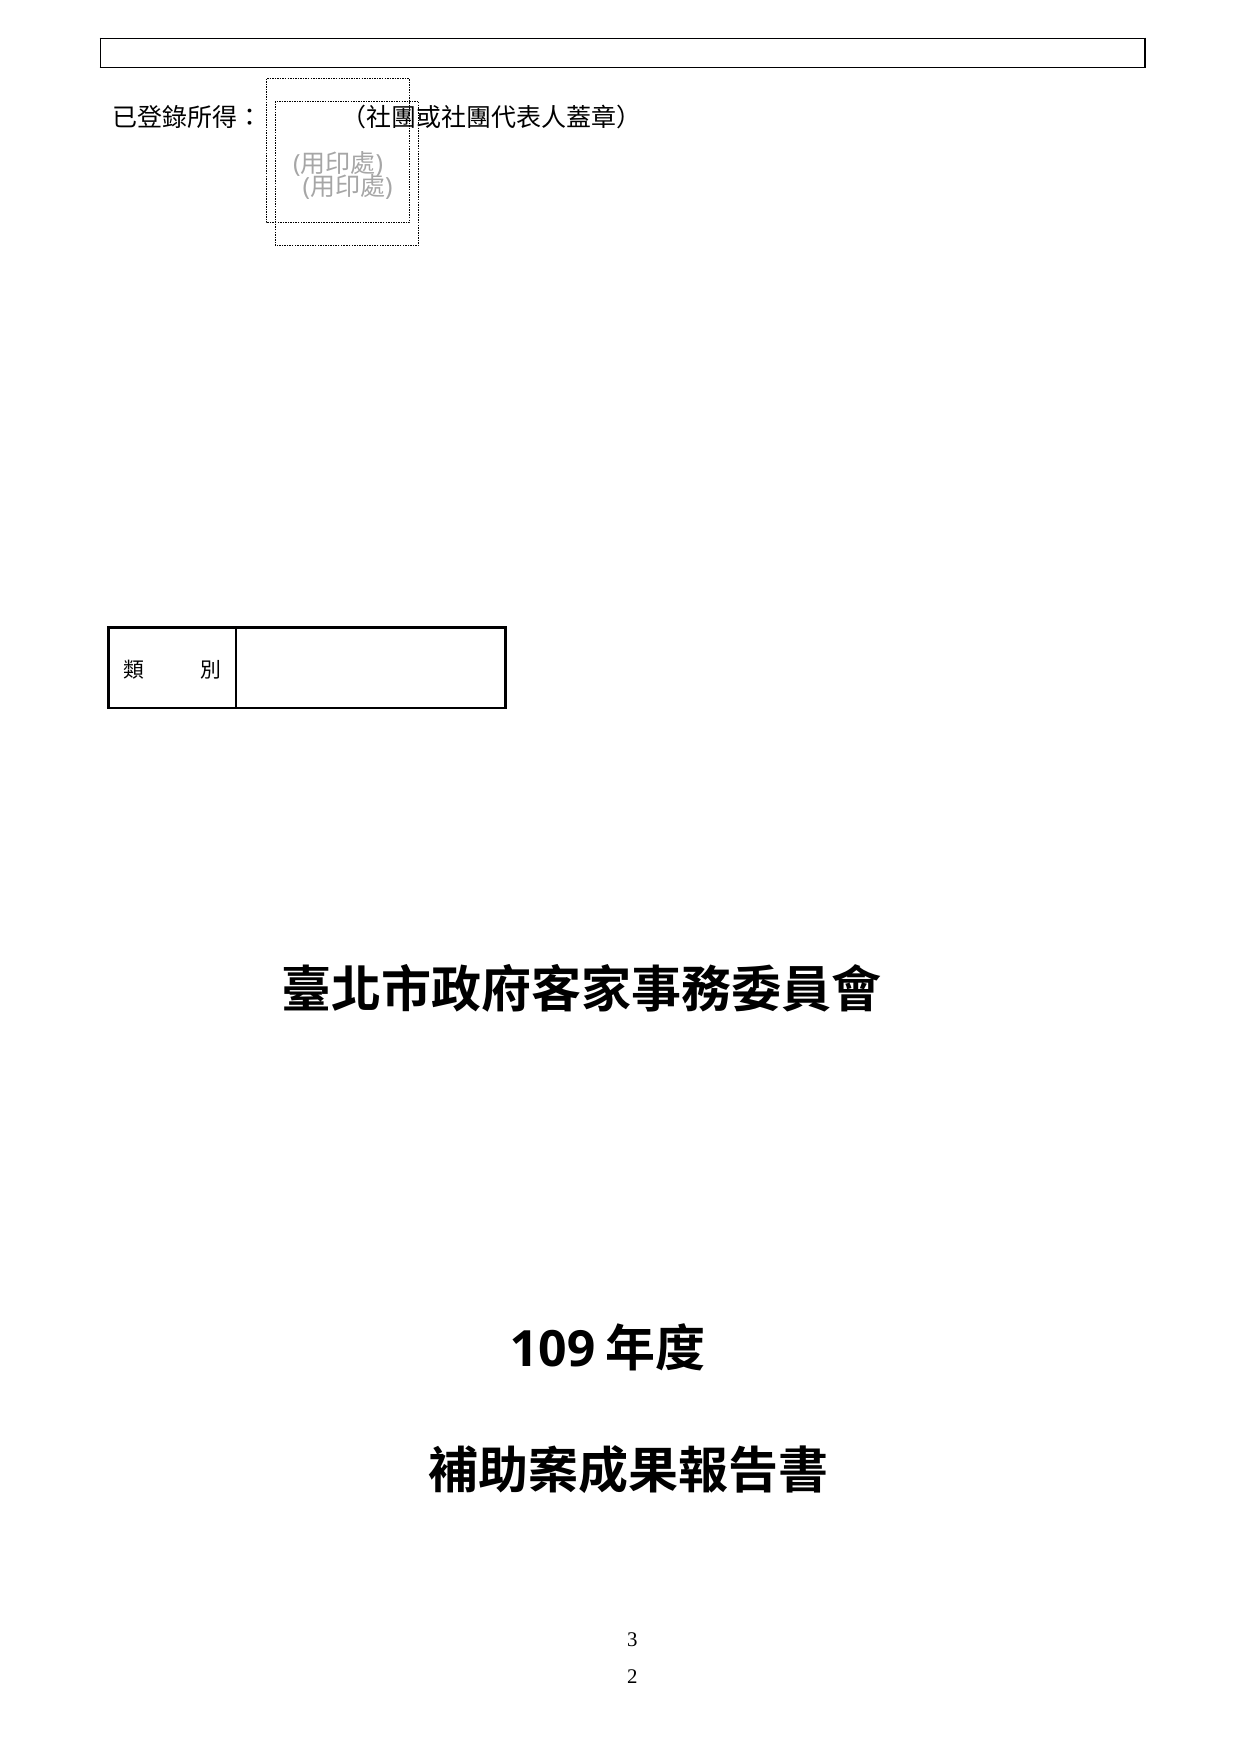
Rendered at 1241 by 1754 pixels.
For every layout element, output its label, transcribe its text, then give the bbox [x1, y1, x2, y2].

table_header 類 別 [110, 629, 235, 707]
text 補助案成果報告書 [112, 1431, 1144, 1503]
text 109年度 [112, 1308, 1037, 1381]
text 已登錄所得： （社團或社團代表人蓋章） [112, 97, 1144, 133]
table_header [237, 629, 504, 707]
table_cell [101, 39, 1144, 67]
text (用印處) [291, 166, 404, 202]
text (用印處) [281, 143, 394, 179]
text 臺北市政府客家事務委員會 [112, 949, 1037, 1022]
